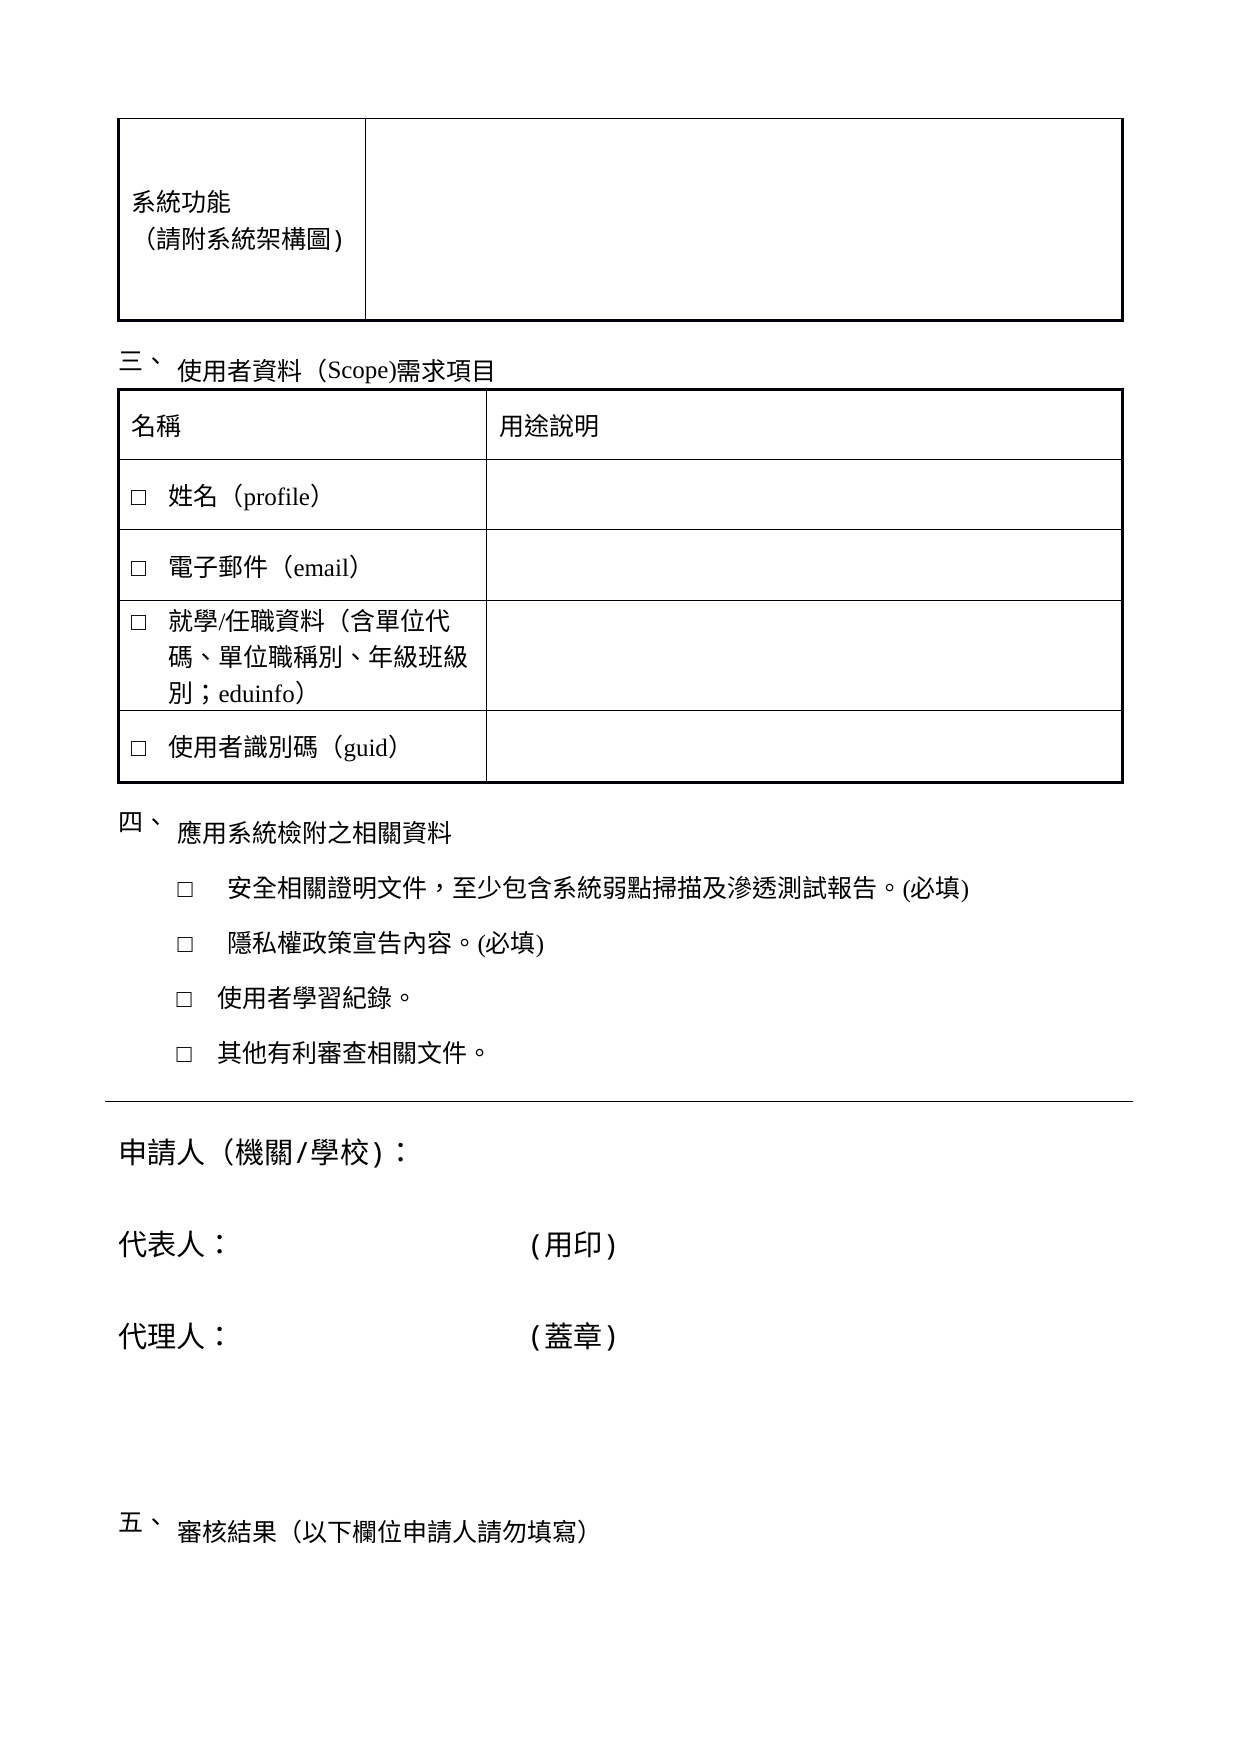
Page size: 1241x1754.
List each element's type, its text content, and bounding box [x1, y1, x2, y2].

table_cell [487, 601, 1121, 710]
table_header 用途說明 [487, 391, 1121, 458]
table_cell 使用者識別碼（guid） [120, 711, 486, 781]
text 代表人： (用印) [118, 1208, 1122, 1254]
table_cell [487, 711, 1121, 781]
text 申請人（機關/學校)： [118, 1117, 1122, 1163]
list 使用者資料（Scope)需求項目 [118, 341, 1122, 388]
text □ 隱私權政策宣告內容。(必填) [177, 923, 1122, 959]
table_cell 姓名（profile） [120, 460, 486, 529]
text □ 使用者學習紀錄。 [176, 978, 1122, 1014]
list 應用系統檢附之相關資料 [118, 803, 1122, 849]
table_cell [487, 460, 1121, 529]
table_cell 系統功能 （請附系統架構圖) [120, 119, 365, 319]
table_cell 就學/任職資料（含單位代碼、單位職稱別、年級班級別；eduinfo） [120, 601, 486, 710]
table_cell [487, 530, 1121, 600]
list 審核結果（以下欄位申請人請勿填寫） [118, 1502, 1122, 1549]
table_cell [366, 119, 1121, 319]
text □ 其他有利審查相關文件。 [176, 1033, 1122, 1069]
table_header 名稱 [120, 391, 486, 458]
text □ 安全相關證明文件，至少包含系統弱點掃描及滲透測試報告。(必填) [177, 868, 1122, 904]
table_cell 電子郵件（email） [120, 530, 486, 600]
text 代理人： (蓋章) [118, 1300, 1122, 1346]
